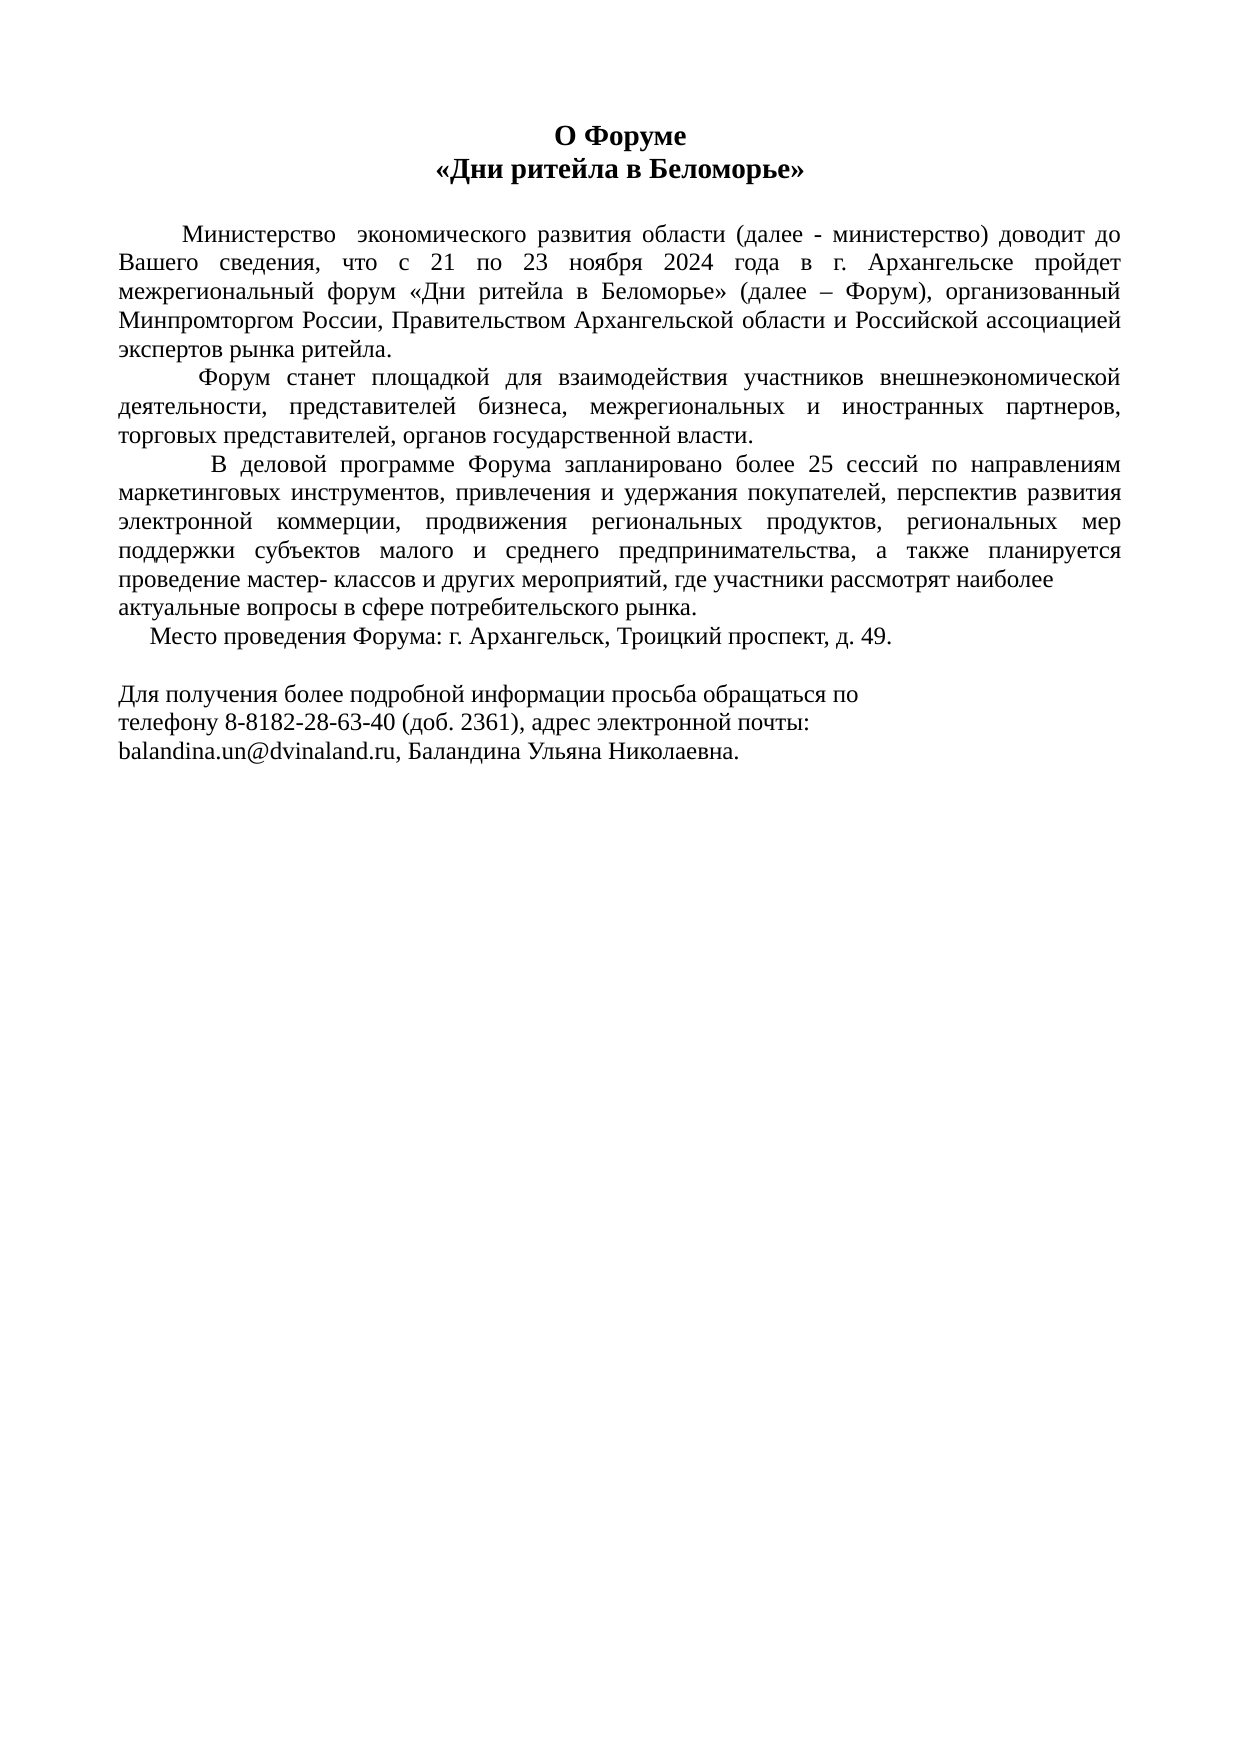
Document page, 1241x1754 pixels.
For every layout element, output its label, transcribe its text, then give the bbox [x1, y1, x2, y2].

text телефону 8-8182-28-63-40 (доб. 2361), адрес электронной почты: [118, 707, 1122, 736]
text Форум станет площадкой для взаимодействия участников внешнеэкономической деятельности, представителей бизнеса, межрегиональных и иностранных партнеров, торговых представителей, органов государственной власти. [118, 362, 1122, 449]
text Министерство экономического развития области (далее - министерство) доводит до Вашего сведения, что с 21 по 23 ноября 2024 года в г. Архангельске пройдет межрегиональный форум «Дни ритейла в Беломорье» (далее – Форум), организованный Минпромторгом России, Правительством Архангельской области и Российской ассоциацией экспертов рынка ритейла. [118, 219, 1122, 362]
text Для получения более подробной информации просьба обращаться по [118, 679, 1122, 707]
text Место проведения Форума: г. Архангельск, Троицкий проспект, д. 49. [118, 621, 1122, 650]
text balandina.un@dvinaland.ru, Баландина Ульяна Николаевна. [118, 736, 1122, 765]
text В деловой программе Форума запланировано более 25 сессий по направлениям маркетинговых инструментов, привлечения и удержания покупателей, перспектив развития электронной коммерции, продвижения региональных продуктов, региональных мер поддержки субъектов малого и среднего предпринимательства, а также планируется проведение мастер- классов и других мероприятий, где участники рассмотрят наиболее [118, 449, 1122, 592]
text актуальные вопросы в сфере потребительского рынка. [118, 592, 1122, 621]
text О Форуме [118, 118, 1122, 152]
text «Дни ритейла в Беломорье» [118, 152, 1122, 185]
